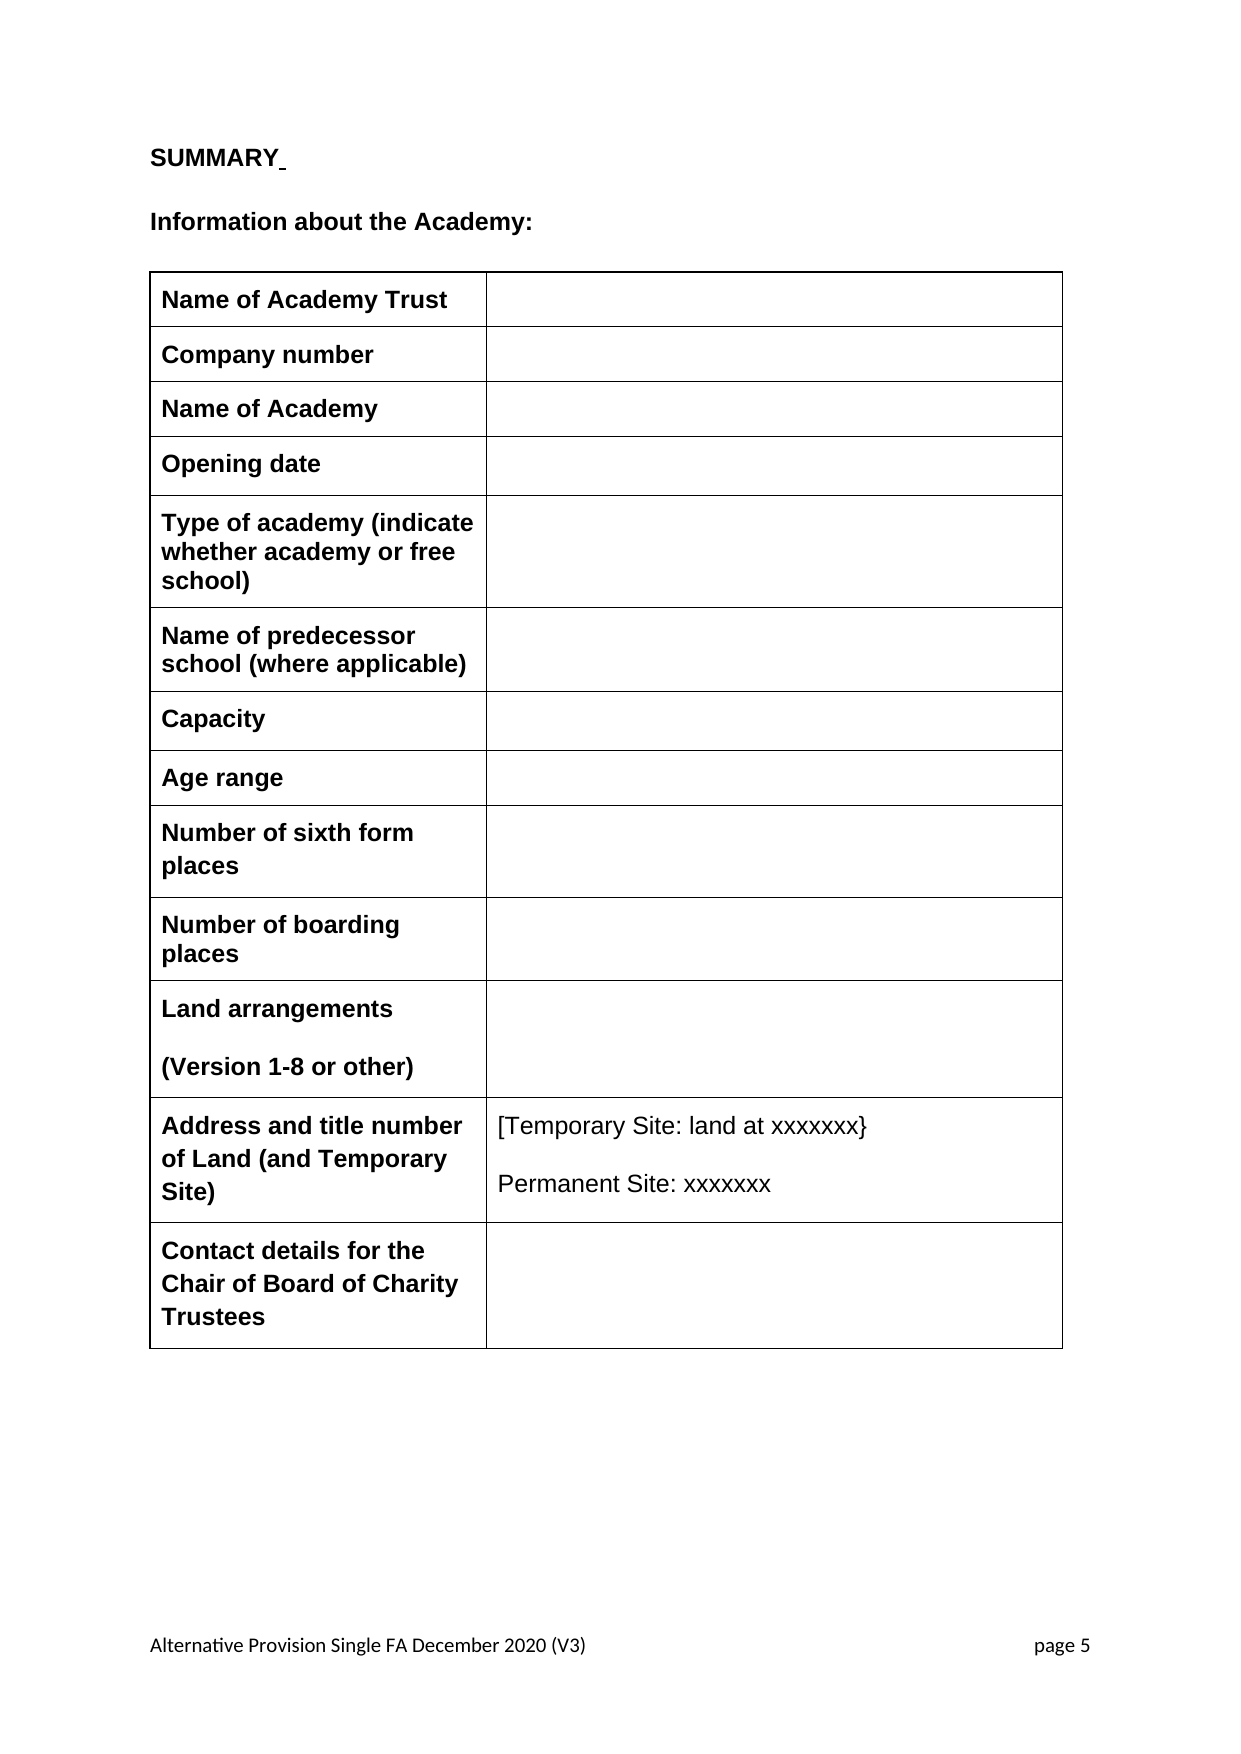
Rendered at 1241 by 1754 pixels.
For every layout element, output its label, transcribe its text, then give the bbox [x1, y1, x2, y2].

table_cell Contact details for the Chair of Board of Charity Trustees [151, 1223, 486, 1347]
table_cell [Temporary Site: land at xxxxxxx} Permanent Site: xxxxxxx [487, 1098, 1062, 1222]
table_cell Number of sixth form places [151, 806, 486, 897]
table_cell [487, 382, 1062, 436]
table_cell [487, 496, 1062, 607]
table_cell Name of Academy [151, 382, 486, 436]
table_cell Age range [151, 751, 486, 804]
table_cell [487, 327, 1062, 381]
table_cell [487, 1223, 1062, 1347]
text Information about the Academy: [150, 207, 1090, 236]
table_cell [487, 806, 1062, 897]
table_cell [487, 898, 1062, 980]
table_cell Opening date [151, 437, 486, 495]
table_cell Company number [151, 327, 486, 381]
table_cell [487, 608, 1062, 691]
table_cell [487, 981, 1062, 1097]
table_header Name of Academy Trust [151, 273, 486, 326]
table_header [487, 273, 1062, 326]
table_cell [487, 437, 1062, 495]
table_cell Type of academy (indicate whether academy or free school) [151, 496, 486, 607]
text SUMMARY [150, 143, 1090, 172]
table_cell Land arrangements (Version 1-8 or other) [151, 981, 486, 1097]
table_cell Name of predecessor school (where applicable) [151, 608, 486, 691]
table_cell [487, 751, 1062, 804]
table_cell Capacity [151, 692, 486, 750]
table_cell Address and title number of Land (and Temporary Site) [151, 1098, 486, 1222]
table_cell [487, 692, 1062, 750]
table_cell Number of boarding places [151, 898, 486, 980]
